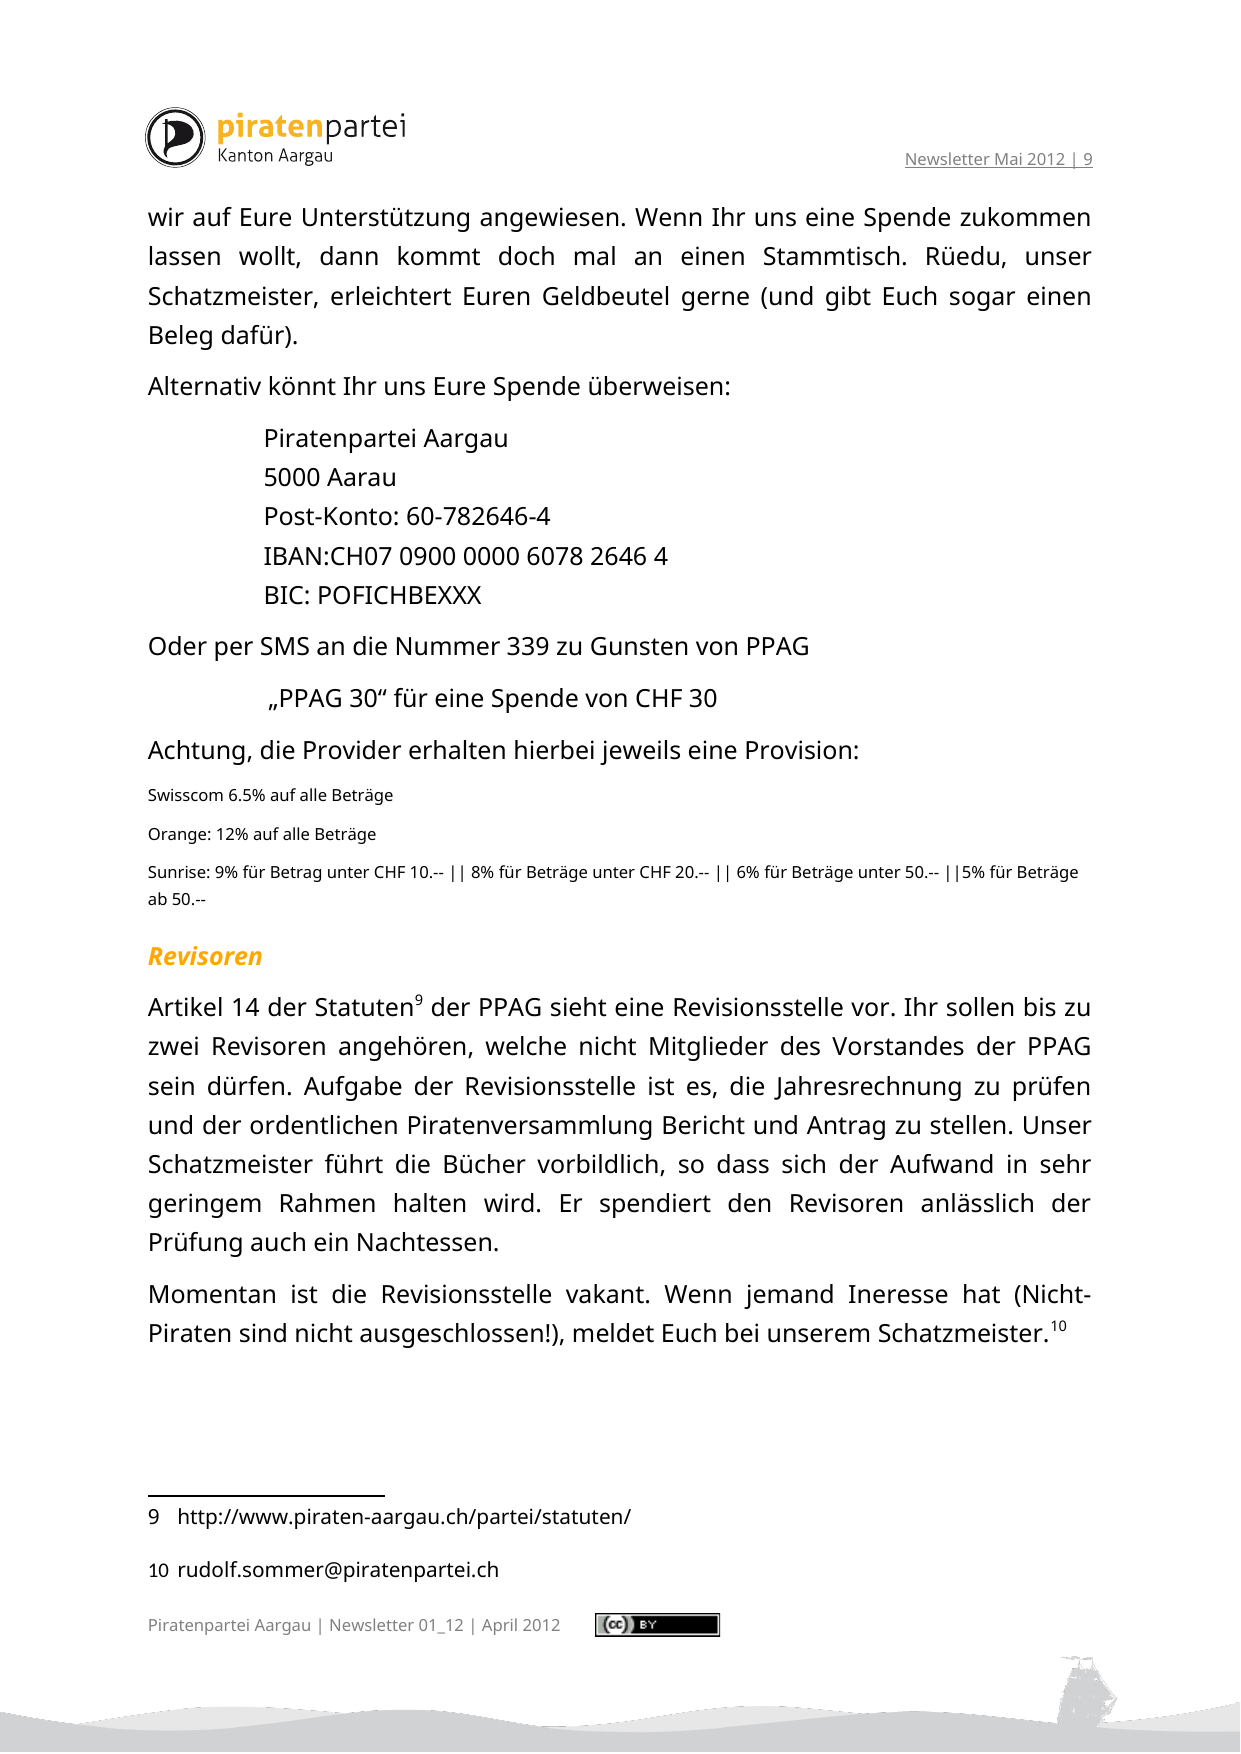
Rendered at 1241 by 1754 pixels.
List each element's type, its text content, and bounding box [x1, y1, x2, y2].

picture [0, 1655, 1241, 1752]
text Swisscom 6.5% auf alle Beträge [148, 784, 1093, 807]
picture [595, 1613, 721, 1637]
text Alternativ könnt Ihr uns Eure Spende überweisen: [148, 369, 1093, 403]
text Artikel 14 der Statuten der PPAG sieht eine Revisionsstelle vor. Ihr sollen bis zu zwei Revisoren angehören, welche nicht Mitglieder des Vorstandes der PPAG sein dürfen. Aufgabe der Revisionsstelle ist es, die Jahresrechnung zu prüfen und der ordentlichen Piratenversammlung Bericht und Antrag zu stellen. Unser Schatzmeister führt die Bücher vorbildlich, so dass sich der Aufwand in sehr geringem Rahmen halten wird. Er spendiert den Revisoren anlässlich der Prüfung auch ein Nachtessen. [148, 990, 1093, 1259]
subtitle Revisoren [148, 938, 1093, 972]
text Orange: 12% auf alle Beträge [148, 822, 1093, 845]
text Momentan ist die Revisionsstelle vakant. Wenn jemand Ineresse hat (Nicht-Piraten sind nicht ausgeschlossen!), meldet Euch bei unserem Schatzmeister. [148, 1276, 1093, 1350]
text Oder per SMS an die Nummer 339 zu Gunsten von PPAG [148, 629, 1093, 663]
text Achtung, die Provider erhalten hierbei jeweils eine Provision: [148, 732, 1093, 766]
text wir auf Eure Unterstützung angewiesen. Wenn Ihr uns eine Spende zukommen lassen wollt, dann kommt doch mal an einen Stammtisch. Rüedu, unser Schatzmeister, erleichtert Euren Geldbeutel gerne (und gibt Euch sogar einen Beleg dafür). [148, 200, 1093, 351]
text Piratenpartei Aargau 5000 Aarau Post-Konto: 60-782646-4 IBAN:CH07 0900 0000 6078 2646 4 BIC: POFICHBEXXX [263, 421, 1093, 611]
text Sunrise: 9% für Betrag unter CHF 10.-- || 8% für Beträge unter CHF 20.-- || 6% für Beträge unter 50.-- ||5% für Beträge ab 50.-- [148, 861, 1093, 910]
text „PPAG 30“ für eine Spende von CHF 30 [268, 681, 1093, 715]
text http://www.piraten-aargau.ch/partei/statuten/ [148, 1502, 1093, 1530]
text rudolf.sommer@piratenpartei.ch [148, 1555, 1093, 1584]
